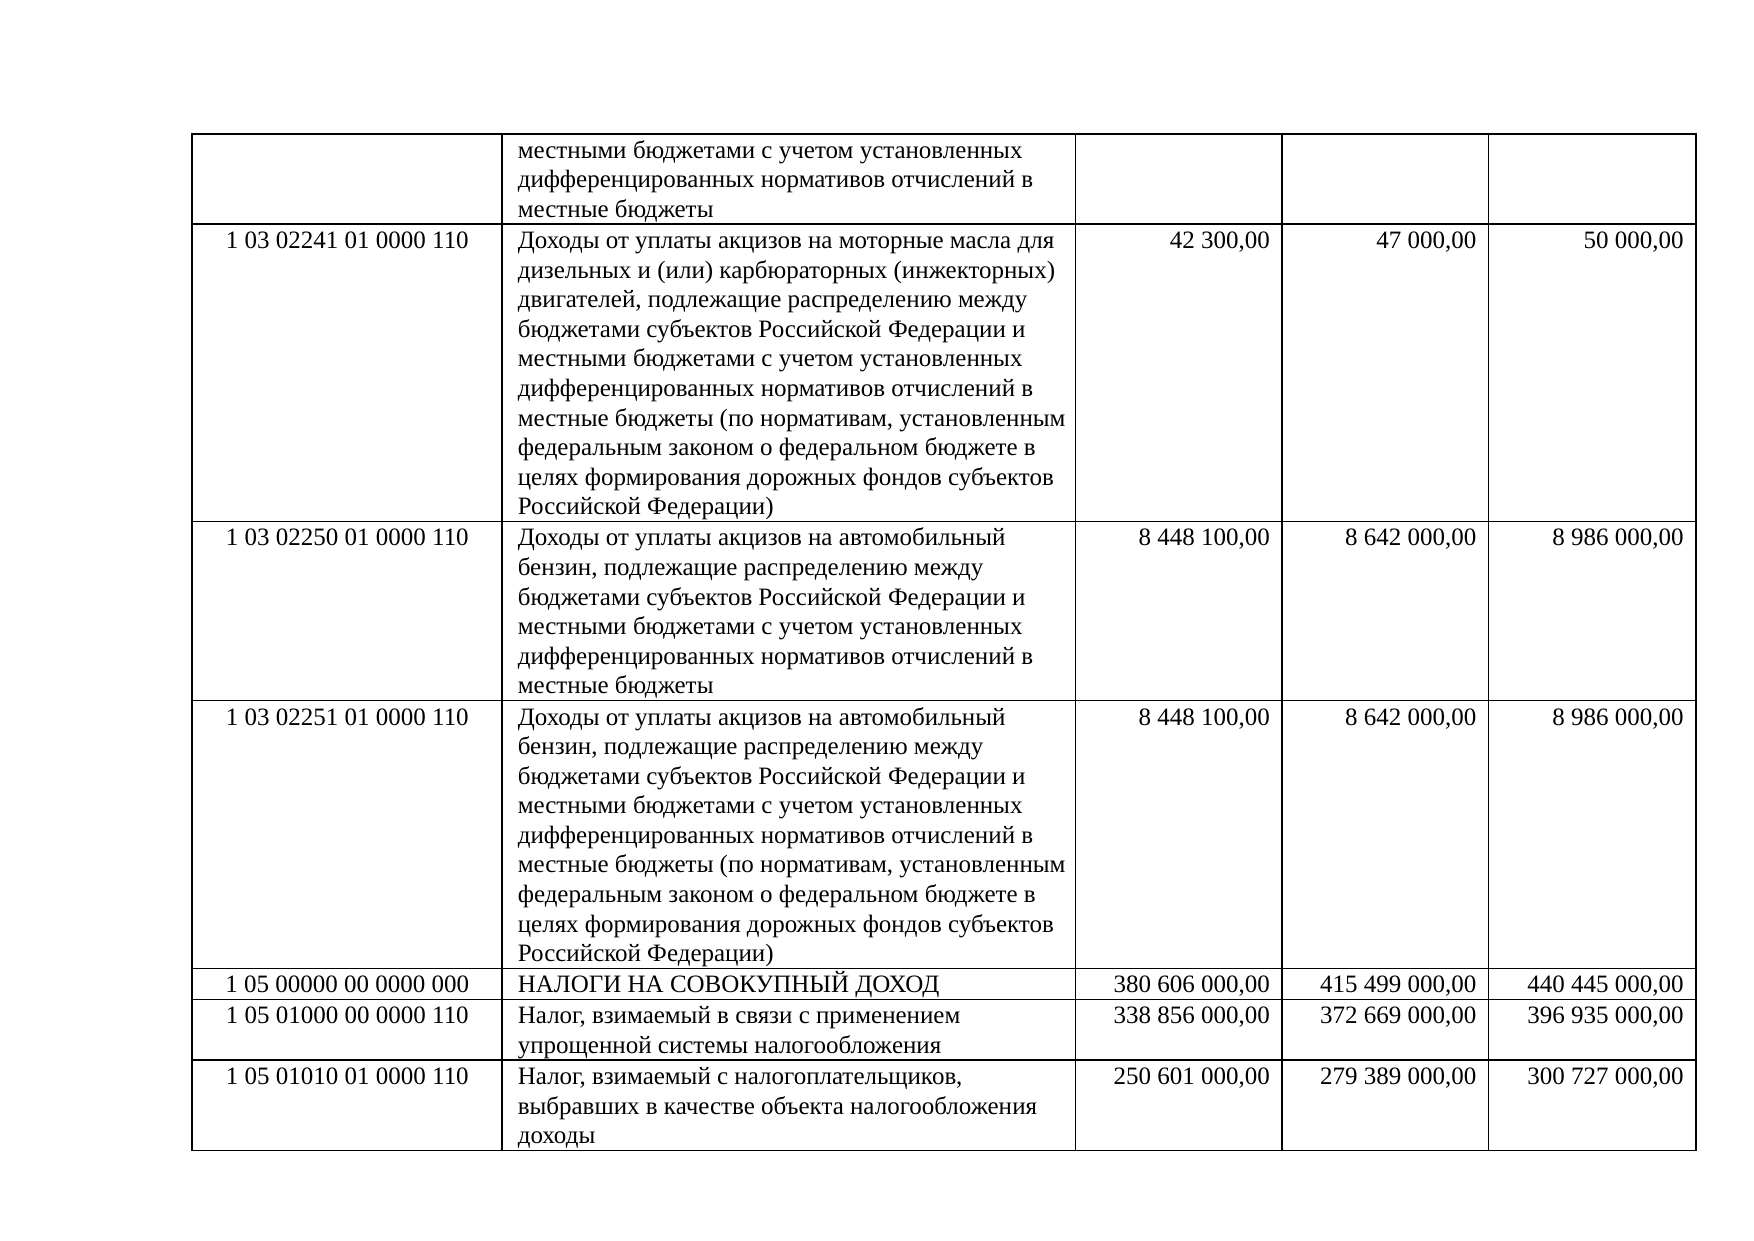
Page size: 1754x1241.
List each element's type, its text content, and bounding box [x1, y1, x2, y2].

table_cell 1 05 01000 00 0000 110 [193, 1000, 501, 1059]
table_cell 8 448 100,00 [1076, 701, 1281, 967]
table_cell 440 445 000,00 [1489, 969, 1695, 999]
table_cell 8 986 000,00 [1489, 522, 1695, 700]
table_cell [133, 700, 191, 967]
table_cell 279 389 000,00 [1283, 1061, 1488, 1150]
table_cell [133, 521, 191, 700]
table_cell 415 499 000,00 [1283, 969, 1488, 999]
table_cell 8 642 000,00 [1283, 701, 1488, 967]
table_cell Налог, взимаемый в связи с применением упрощенной системы налогообложения [503, 1000, 1075, 1059]
table_cell Налог, взимаемый с налогоплательщиков, выбравших в качестве объекта налогообложения доходы [503, 1061, 1075, 1150]
table_cell [193, 135, 501, 223]
table_cell НАЛОГИ НА СОВОКУПНЫЙ ДОХОД [503, 969, 1075, 999]
table_cell 8 448 100,00 [1076, 522, 1281, 700]
table_cell 1 05 00000 00 0000 000 [193, 969, 501, 999]
table_cell 380 606 000,00 [1076, 969, 1281, 999]
table_cell 8 986 000,00 [1489, 701, 1695, 967]
table_cell [1283, 135, 1488, 223]
table_cell 300 727 000,00 [1489, 1061, 1695, 1150]
table_cell [1489, 135, 1695, 223]
table_cell 372 669 000,00 [1283, 1000, 1488, 1059]
table_cell [133, 968, 191, 999]
table_cell 1 03 02250 01 0000 110 [193, 522, 501, 700]
table_cell 1 03 02241 01 0000 110 [193, 225, 501, 521]
table_cell 396 935 000,00 [1489, 1000, 1695, 1059]
table_cell [133, 999, 191, 1059]
table_cell 1 05 01010 01 0000 110 [193, 1061, 501, 1150]
table_cell 8 642 000,00 [1283, 522, 1488, 700]
table_cell Доходы от уплаты акцизов на автомобильный бензин, подлежащие распределению между бюджетами субъектов Российской Федерации и местными бюджетами с учетом установленных дифференцированных нормативов отчислений в местные бюджеты (по нормативам, установленным федеральным законом о федеральном бюджете в целях формирования дорожных фондов субъектов Российской Федерации) [503, 701, 1075, 967]
table_cell 250 601 000,00 [1076, 1061, 1281, 1150]
table_cell 1 03 02251 01 0000 110 [193, 701, 501, 967]
table_cell 47 000,00 [1283, 225, 1488, 521]
table_cell Доходы от уплаты акцизов на автомобильный бензин, подлежащие распределению между бюджетами субъектов Российской Федерации и местными бюджетами с учетом установленных дифференцированных нормативов отчислений в местные бюджеты [503, 522, 1075, 700]
table_cell 50 000,00 [1489, 225, 1695, 521]
table_cell [133, 133, 191, 223]
table_cell местными бюджетами с учетом установленных дифференцированных нормативов отчислений в местные бюджеты [503, 135, 1075, 223]
table_cell 338 856 000,00 [1076, 1000, 1281, 1059]
table_cell [133, 1059, 191, 1150]
table_cell 42 300,00 [1076, 225, 1281, 521]
table_cell [1076, 135, 1281, 223]
table_cell Доходы от уплаты акцизов на моторные масла для дизельных и (или) карбюраторных (инжекторных) двигателей, подлежащие распределению между бюджетами субъектов Российской Федерации и местными бюджетами с учетом установленных дифференцированных нормативов отчислений в местные бюджеты (по нормативам, установленным федеральным законом о федеральном бюджете в целях формирования дорожных фондов субъектов Российской Федерации) [503, 225, 1075, 521]
table_cell [133, 223, 191, 521]
